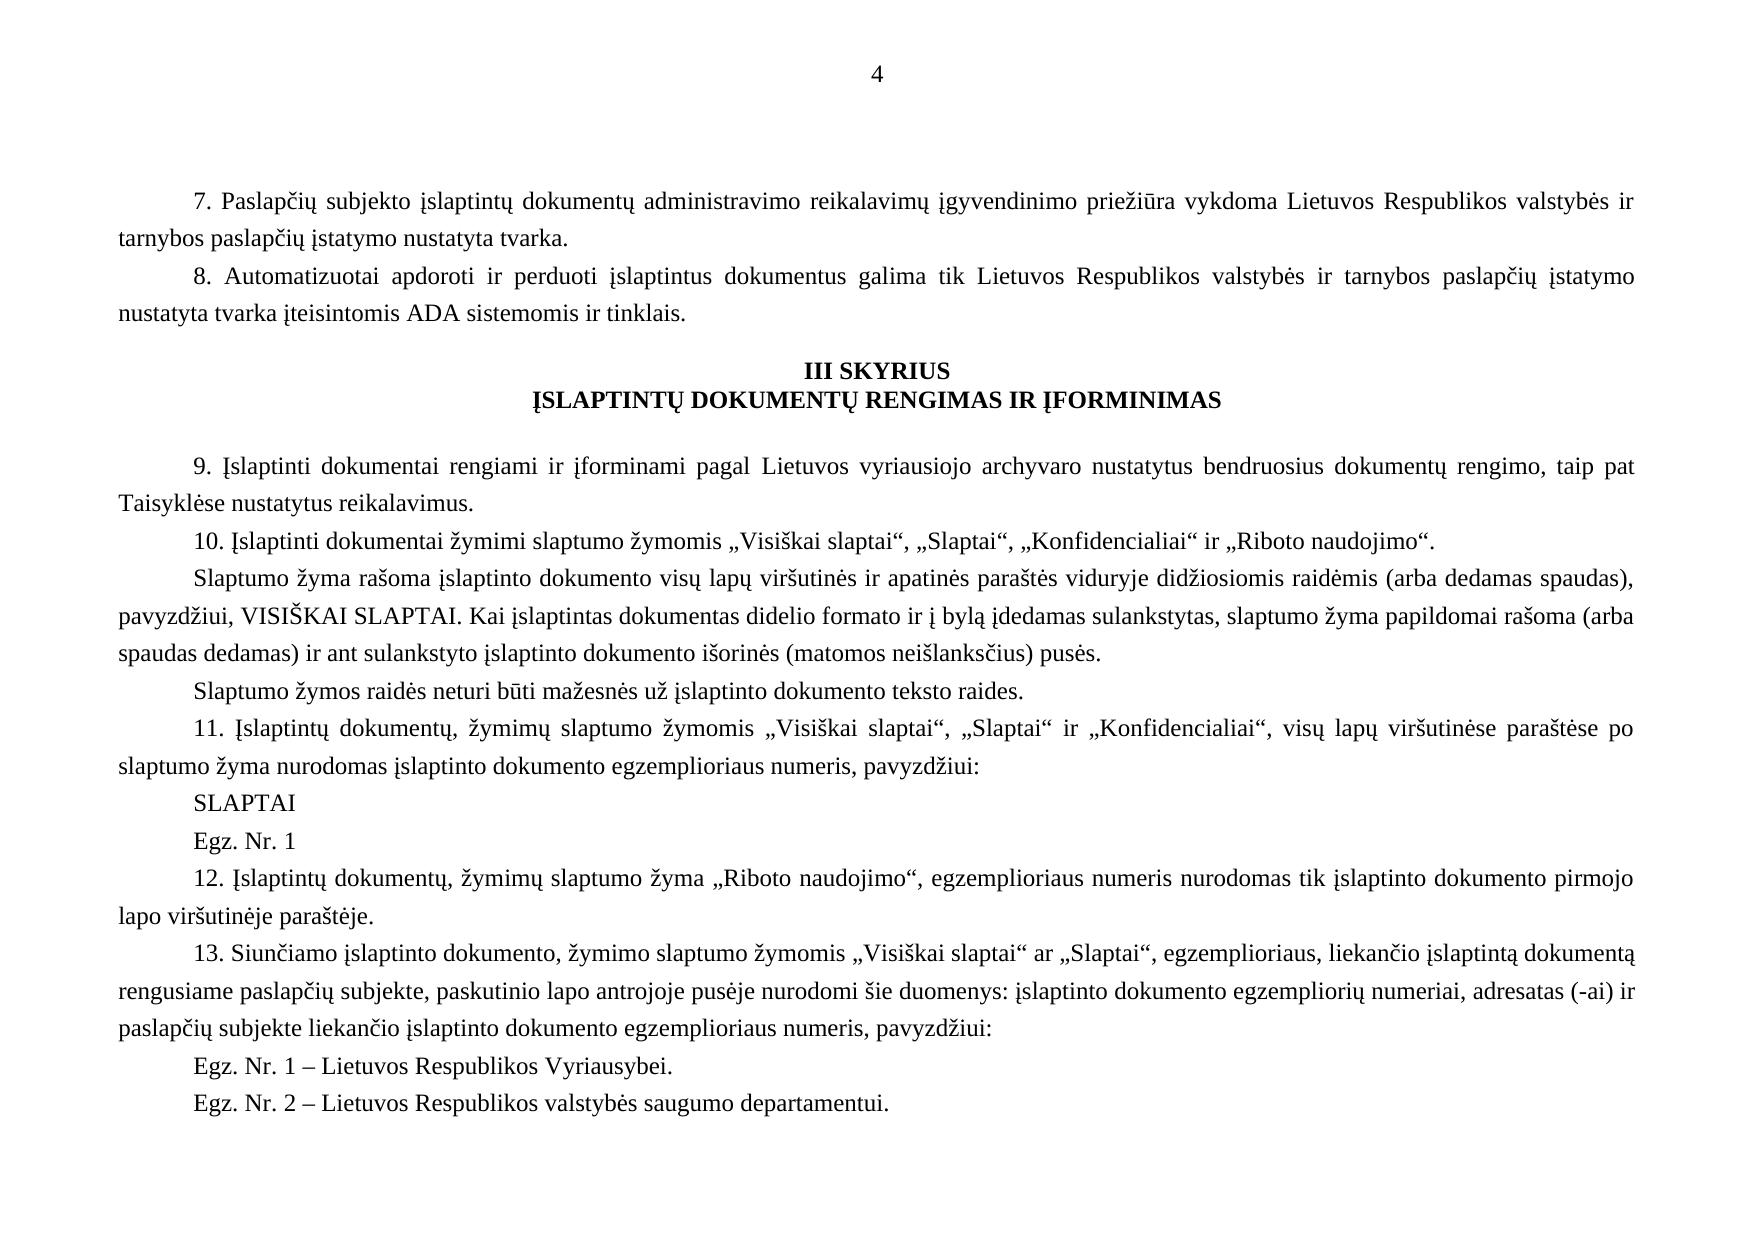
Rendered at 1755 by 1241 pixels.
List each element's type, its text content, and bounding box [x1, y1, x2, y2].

text Slaptumo žymos raidės neturi būti mažesnės už įslaptinto dokumento teksto raides. [118, 667, 1636, 705]
text 11. Įslaptintų dokumentų, žymimų slaptumo žymomis „Visiškai slaptai“, „Slaptai“ ir „Konfidencialiai“, visų lapų viršutinėse paraštėse po slaptumo žyma nurodomas įslaptinto dokumento egzemplioriaus numeris, pavyzdžiui: [118, 705, 1636, 780]
text 13. Siunčiamo įslaptinto dokumento, žymimo slaptumo žymomis „Visiškai slaptai“ ar „Slaptai“, egzemplioriaus, liekančio įslaptintą dokumentą rengusiame paslapčių subjekte, paskutinio lapo antrojoje pusėje nurodomi šie duomenys: įslaptinto dokumento egzempliorių numeriai, adresatas (-ai) ir paslapčių subjekte liekančio įslaptinto dokumento egzemplioriaus numeris, pavyzdžiui: [118, 930, 1636, 1042]
text 8. Automatizuotai apdoroti ir perduoti įslaptintus dokumentus galima tik Lietuvos Respublikos valstybės ir tarnybos paslapčių įstatymo nustatyta tvarka įteisintomis ADA sistemomis ir tinklais. [118, 252, 1636, 327]
text 10. Įslaptinti dokumentai žymimi slaptumo žymomis „Visiškai slaptai“, „Slaptai“, „Konfidencialiai“ ir „Riboto naudojimo“. [118, 517, 1636, 555]
text Slaptumo žyma rašoma įslaptinto dokumento visų lapų viršutinės ir apatinės paraštės viduryje didžiosiomis raidėmis (arba dedamas spaudas), pavyzdžiui, VISIŠKAI SLAPTAI. Kai įslaptintas dokumentas didelio formato ir į bylą įdedamas sulankstytas, slaptumo žyma papildomai rašoma (arba spaudas dedamas) ir ant sulankstyto įslaptinto dokumento išorinės (matomos neišlanksčius) pusės. [118, 555, 1636, 667]
text Egz. Nr. 1 – Lietuvos Respublikos Vyriausybei. [118, 1042, 1636, 1080]
text SLAPTAI [118, 780, 1636, 817]
text 9. Įslaptinti dokumentai rengiami ir įforminami pagal Lietuvos vyriausiojo archyvaro nustatytus bendruosius dokumentų rengimo, taip pat Taisyklėse nustatytus reikalavimus. [118, 442, 1636, 517]
text 7. Paslapčių subjekto įslaptintų dokumentų administravimo reikalavimų įgyvendinimo priežiūra vykdoma Lietuvos Respublikos valstybės ir tarnybos paslapčių įstatymo nustatyta tvarka. [118, 177, 1636, 252]
text III SKYRIUS [118, 356, 1636, 385]
text Egz. Nr. 1 [118, 817, 1636, 855]
text ĮSLAPTINTŲ DOKUMENTŲ RENGIMAS IR ĮFORMINIMAS [118, 385, 1636, 413]
text Egz. Nr. 2 – Lietuvos Respublikos valstybės saugumo departamentui. [118, 1080, 1636, 1117]
text 12. Įslaptintų dokumentų, žymimų slaptumo žyma „Riboto naudojimo“, egzemplioriaus numeris nurodomas tik įslaptinto dokumento pirmojo lapo viršutinėje paraštėje. [118, 855, 1636, 930]
